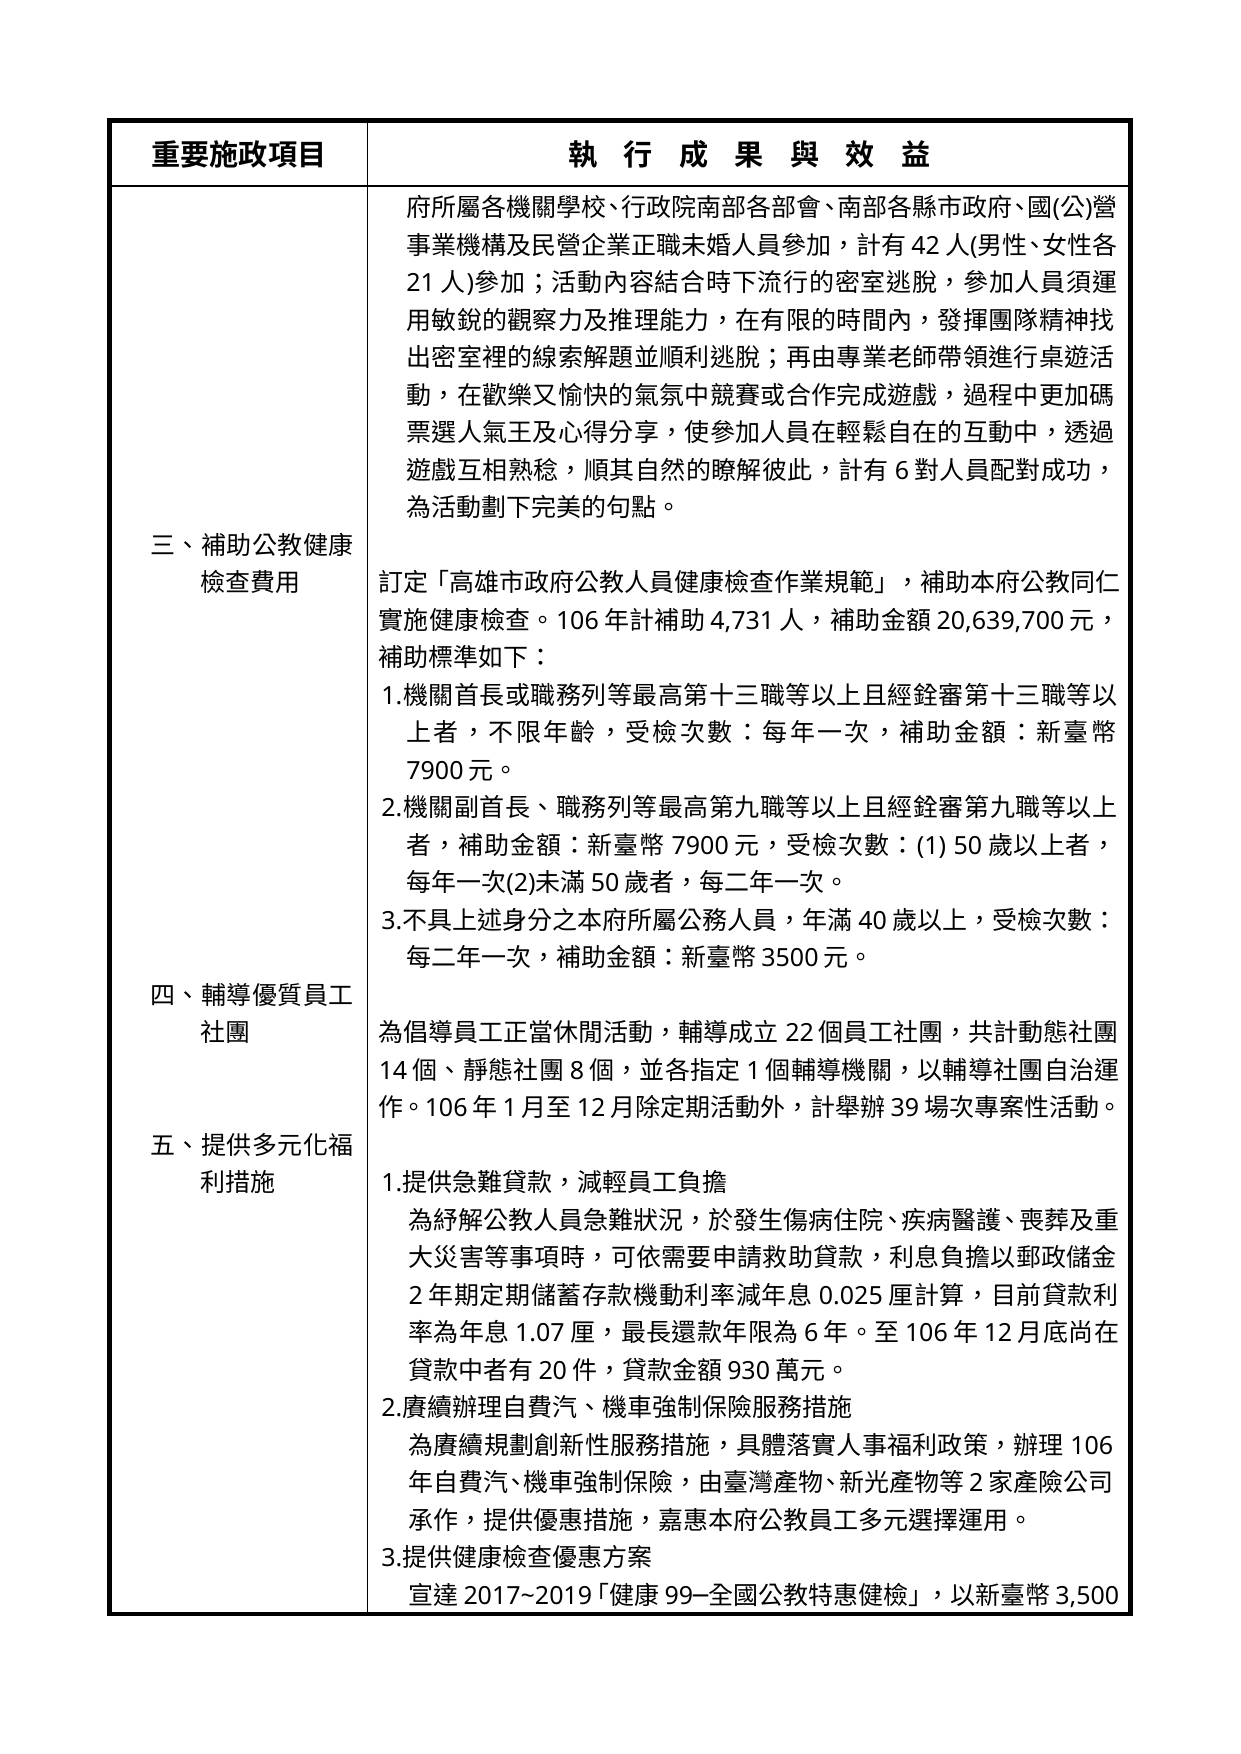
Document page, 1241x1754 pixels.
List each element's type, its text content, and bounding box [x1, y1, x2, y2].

table_header 執 行 成 果 與 效 益 [368, 123, 1128, 185]
table_header 重要施政項目 [112, 123, 367, 185]
table_cell 三、補助公教健康檢查費用 四、輔導優質員工社團 五、提供多元化福利措施 [112, 187, 367, 1612]
table_cell 府所屬各機關學校、行政院南部各部會、南部各縣市政府、國(公)營事業機構及民營企業正職未婚人員參加，計有42人(男性、女性各21人)參加；活動內容結合時下流行的密室逃脫，參加人員須運用敏銳的觀察力及推理能力，在有限的時間內，發揮團隊精神找出密室裡的線索解題並順利逃脫；再由專業老師帶領進行桌遊活動，在歡樂又愉快的氣氛中競賽或合作完成遊戲，過程中更加碼票選人氣王及心得分享，使參加人員在輕鬆自在的互動中，透過遊戲互相熟稔，順其自然的瞭解彼此，計有6對人員配對成功，為活動劃下完美的句點。 訂定「高雄市政府公教人員健康檢查作業規範」，補助本府公教同仁實施健康檢查。106年計補助4,731人，補助金額20,639,700元，補助標準如下： 1.機關首長或職務列等最高第十三職等以上且經銓審第十三職等以上者，不限年齡，受檢次數：每年一次，補助金額：新臺幣7900元。 2.機關副首長、職務列等最高第九職等以上且經銓審第九職等以上者，補助金額：新臺幣7900元，受檢次數：(1) 50歲以上者，每年一次(2)未滿50歲者，每二年一次。 3.不具上述身分之本府所屬公務人員，年滿40歲以上，受檢次數：每二年一次，補助金額：新臺幣3500元。 為倡導員工正當休閒活動，輔導成立22個員工社團，共計動態社團14個、靜態社團8個，並各指定1個輔導機關，以輔導社團自治運作。106年1月至12月除定期活動外，計舉辦39場次專案性活動。 1.提供急難貸款，減輕員工負擔 為紓解公教人員急難狀況，於發生傷病住院、疾病醫護、喪葬及重大災害等事項時，可依需要申請救助貸款，利息負擔以郵政儲金2年期定期儲蓄存款機動利率減年息0.025厘計算，目前貸款利率為年息1.07厘，最長還款年限為6年。至106年12月底尚在貸款中者有20件，貸款金額930萬元。 2.賡續辦理自費汽、機車強制保險服務措施 為賡續規劃創新性服務措施，具體落實人事福利政策，辦理106年自費汽、機車強制保險，由臺灣產物、新光產物等2家產險公司承作，提供優惠措施，嘉惠本府公教員工多元選擇運用。 3.提供健康檢查優惠方案 宣達2017~2019「健康99─全國公教特惠健檢」，以新臺幣3,500 [368, 187, 1128, 1612]
